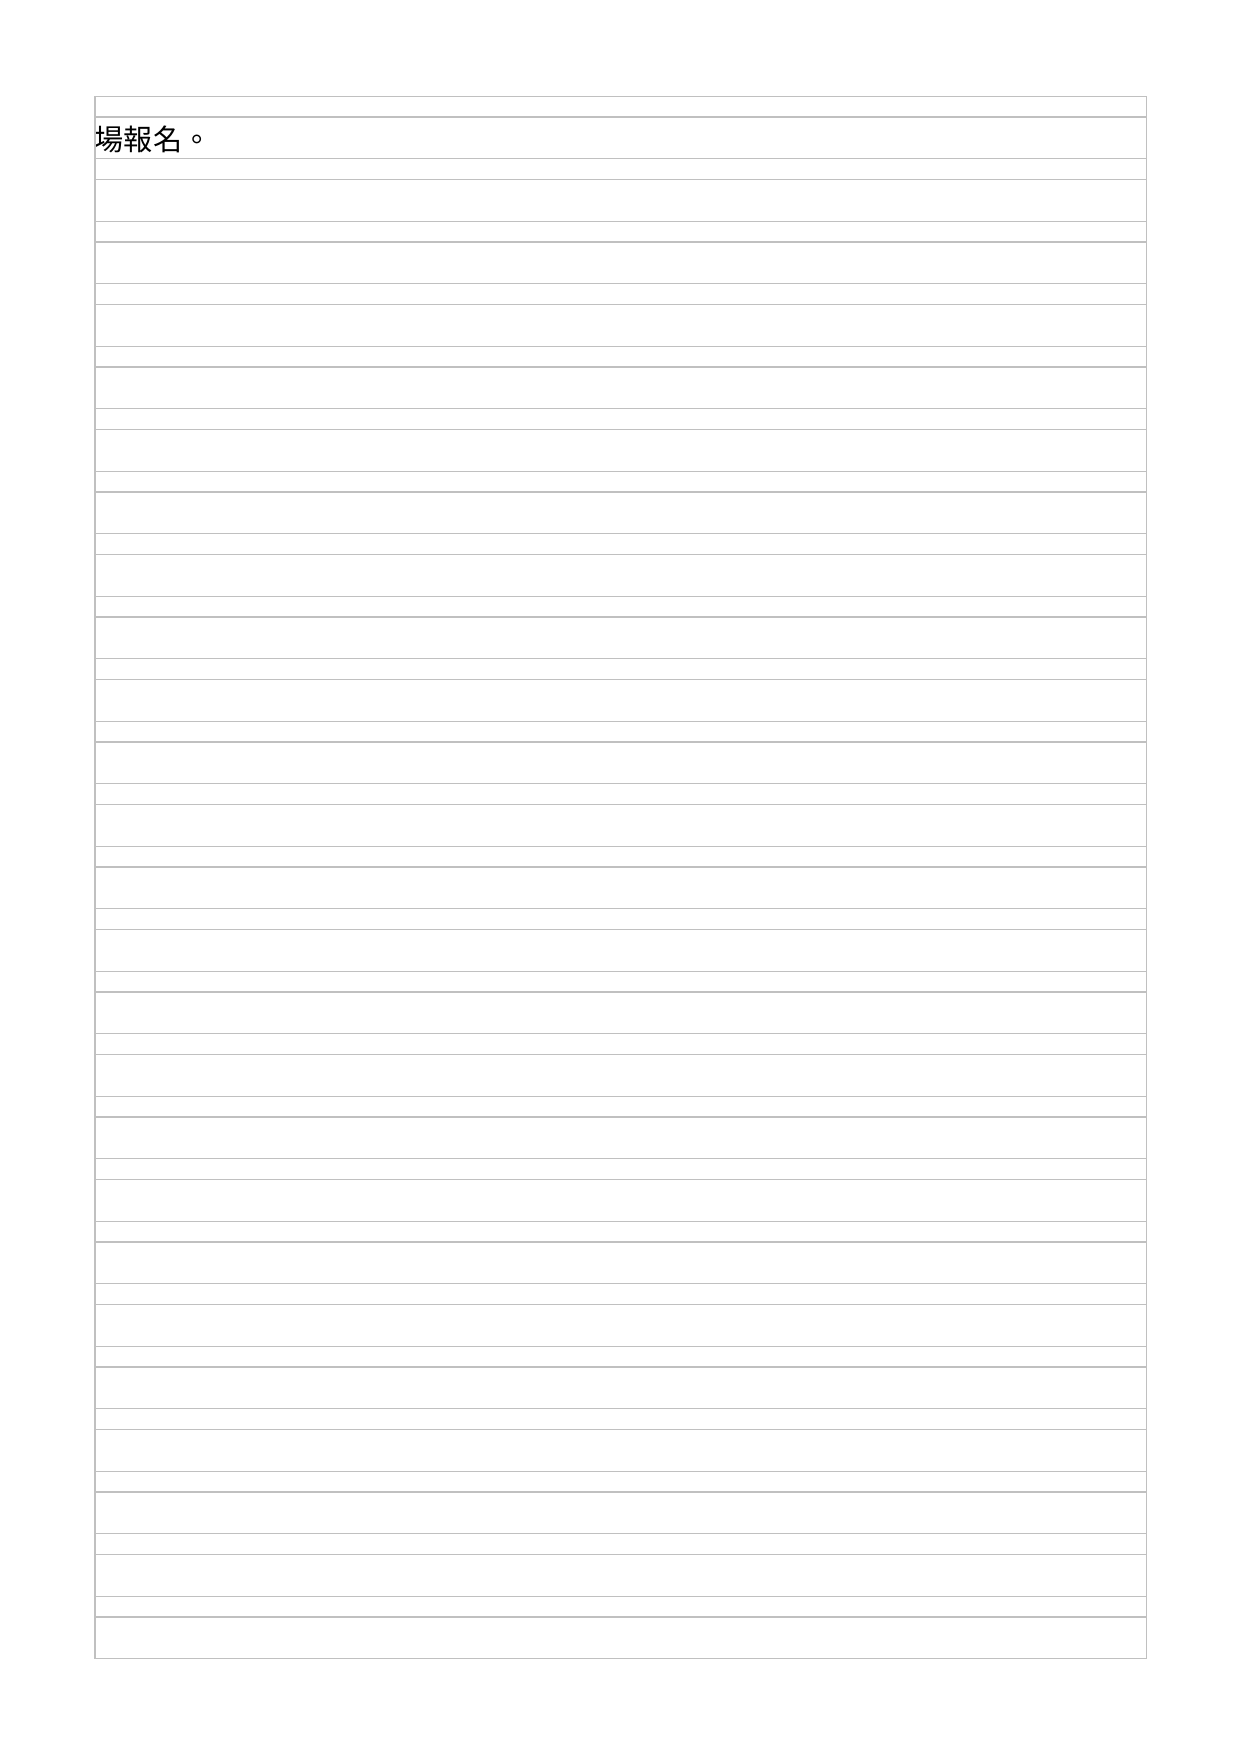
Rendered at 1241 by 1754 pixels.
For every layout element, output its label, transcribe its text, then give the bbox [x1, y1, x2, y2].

text 場報名。 [96, 118, 1146, 158]
text [96, 97, 1146, 116]
